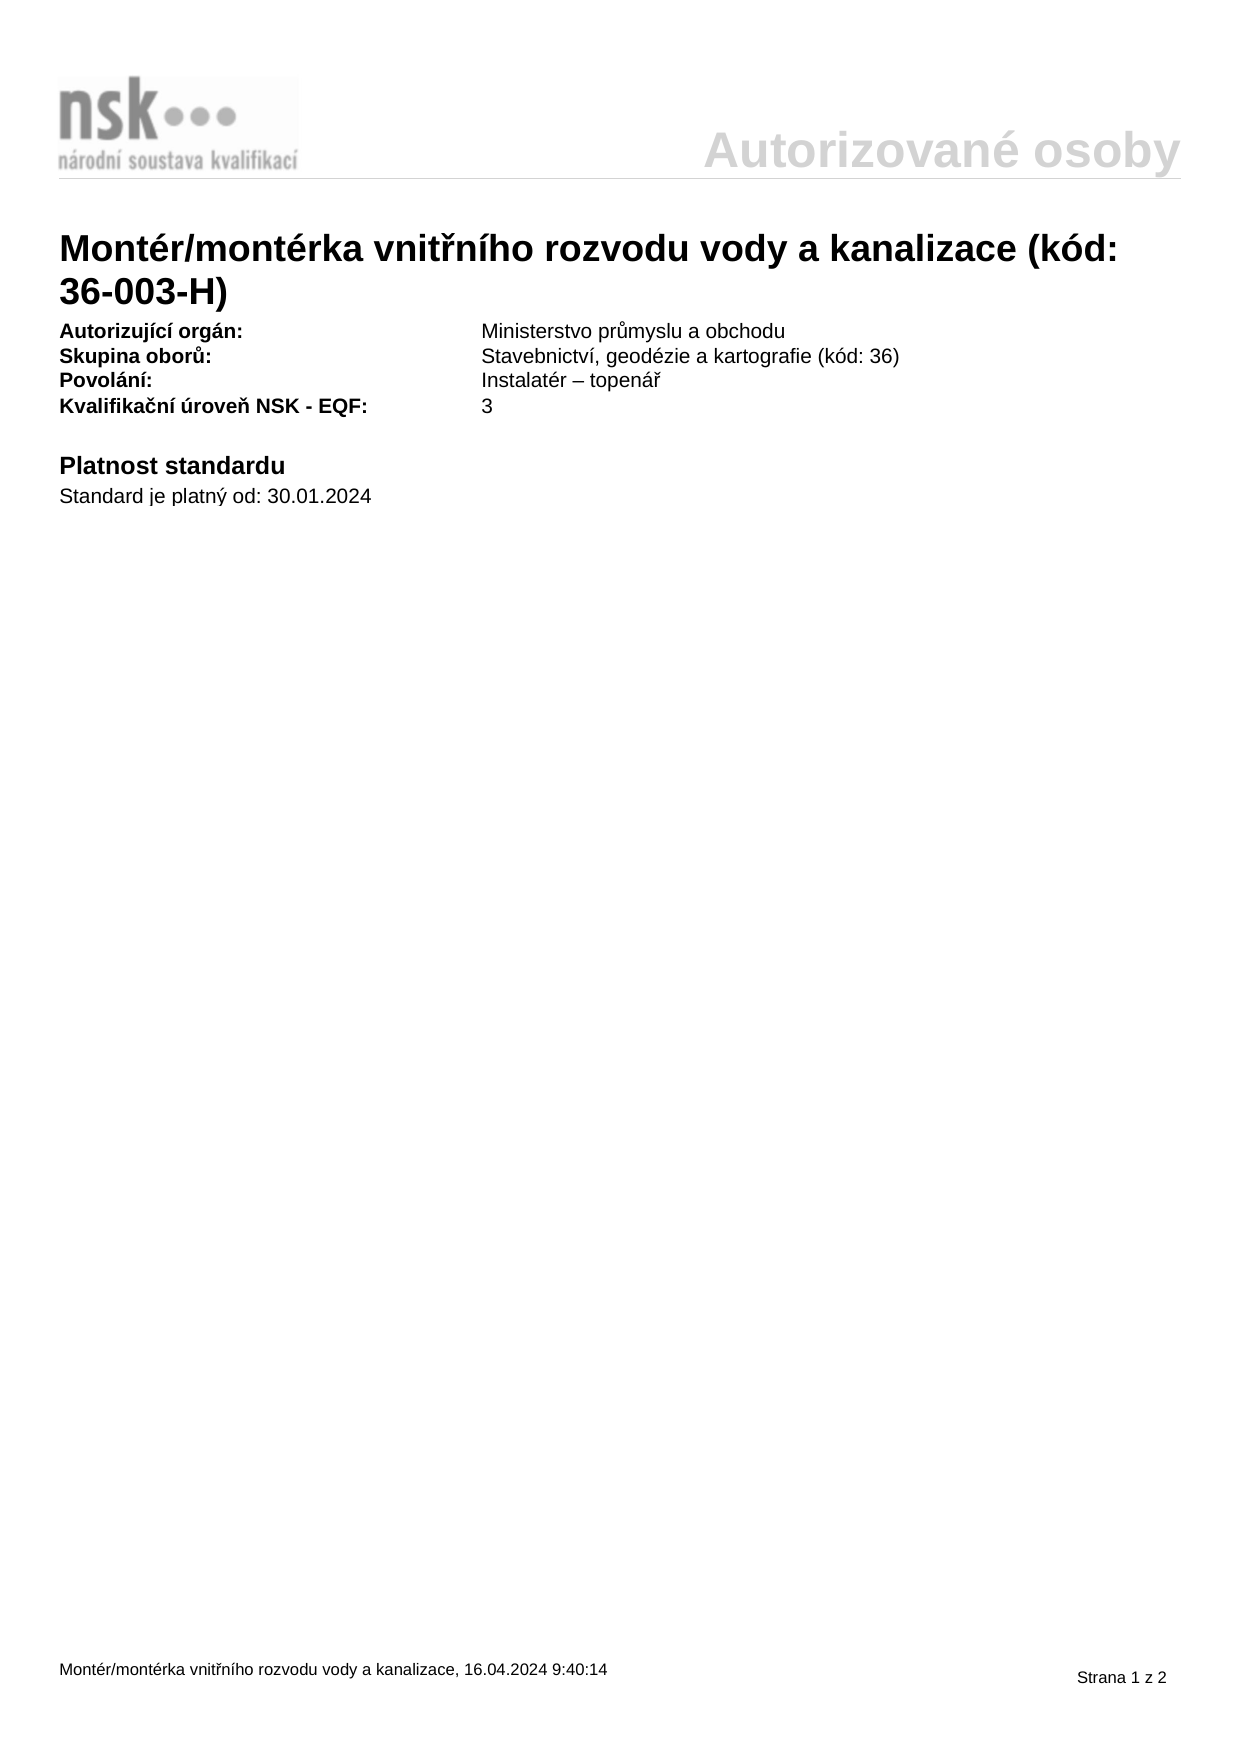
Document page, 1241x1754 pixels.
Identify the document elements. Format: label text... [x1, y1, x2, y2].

table_cell [886, 506, 1167, 806]
table_header [619, 59, 626, 172]
table_cell [481, 1384, 617, 1659]
table_cell [860, 1106, 886, 1383]
table_cell [481, 1106, 617, 1383]
table_cell [626, 806, 860, 1106]
table_cell [886, 806, 1167, 1106]
table_cell [1167, 806, 1181, 1106]
table_cell [618, 506, 626, 806]
table_cell [119, 418, 481, 447]
table_cell [59, 1384, 119, 1659]
table_cell [860, 506, 886, 806]
table_cell [119, 172, 481, 178]
table_cell [119, 506, 481, 806]
table_cell [481, 313, 617, 319]
table_cell [626, 506, 860, 806]
table_cell [59, 196, 119, 224]
picture [57, 59, 619, 172]
table_cell [626, 196, 860, 224]
table_cell [886, 1106, 1167, 1383]
table_cell [481, 418, 617, 447]
table_cell [618, 313, 626, 319]
table_cell [618, 1384, 626, 1659]
table_cell [886, 418, 1167, 447]
table_cell [481, 196, 617, 224]
table_cell [618, 172, 626, 178]
table_cell Instalatér – topenář [481, 368, 1181, 393]
table_cell Autorizující orgán: [59, 319, 481, 343]
table_cell [59, 1106, 119, 1383]
table_cell [860, 313, 886, 319]
table_cell [59, 179, 1181, 196]
table_cell [626, 313, 860, 319]
table_cell Povolání: [59, 368, 481, 392]
table_cell [59, 172, 119, 178]
table_cell Standard je platný od: 30.01.2024 [59, 484, 1181, 506]
table_cell [59, 418, 119, 447]
table_cell [886, 313, 1167, 319]
table_cell [626, 1384, 860, 1659]
table_cell [626, 1106, 860, 1383]
table_cell Stavebnictví, geodézie a kartografie (kód: 36) [481, 344, 1181, 368]
table_cell Skupina oborů: [59, 344, 481, 368]
table_cell [119, 1106, 481, 1383]
table_cell Ministerstvo průmyslu a obchodu [481, 319, 1181, 344]
table_cell [481, 172, 617, 178]
table_cell [1167, 1384, 1181, 1659]
table_cell [860, 806, 886, 1106]
table_cell [886, 196, 1167, 224]
table_cell [860, 196, 886, 224]
table_cell [626, 418, 860, 447]
table_cell [59, 506, 119, 806]
table_cell Platnost standardu [59, 448, 1181, 483]
table_cell [1167, 1660, 1181, 1696]
table_cell [1167, 313, 1181, 319]
table_cell [860, 418, 886, 447]
table_cell Montér/montérka vnitřního rozvodu vody a kanalizace (kód: 36-003-H) [59, 224, 1181, 313]
table_cell [1167, 418, 1181, 447]
table_cell [119, 1384, 481, 1659]
table_cell Strana 1 z 2 [860, 1660, 1167, 1696]
table_cell [59, 313, 119, 319]
table_cell [59, 806, 119, 1106]
table_cell Montér/montérka vnitřního rozvodu vody a kanalizace, 16.04.2024 9:40:14 [59, 1660, 860, 1696]
table_cell [886, 1384, 1167, 1659]
table_cell [618, 418, 626, 447]
table_cell [618, 196, 626, 224]
table_cell [119, 313, 481, 319]
table_cell [1167, 1106, 1181, 1383]
table_cell [618, 806, 626, 1106]
table_cell [618, 1106, 626, 1383]
table_header Autorizované osoby [626, 59, 1181, 178]
table_cell [1167, 506, 1181, 806]
table_cell [1167, 196, 1181, 224]
table_cell [860, 1384, 886, 1659]
table_cell Kvalifikační úroveň NSK - EQF: [59, 394, 481, 417]
table_cell [481, 506, 617, 806]
table_cell [119, 806, 481, 1106]
table_cell [481, 806, 617, 1106]
table_cell [119, 196, 481, 224]
table_cell 3 [481, 394, 1181, 417]
